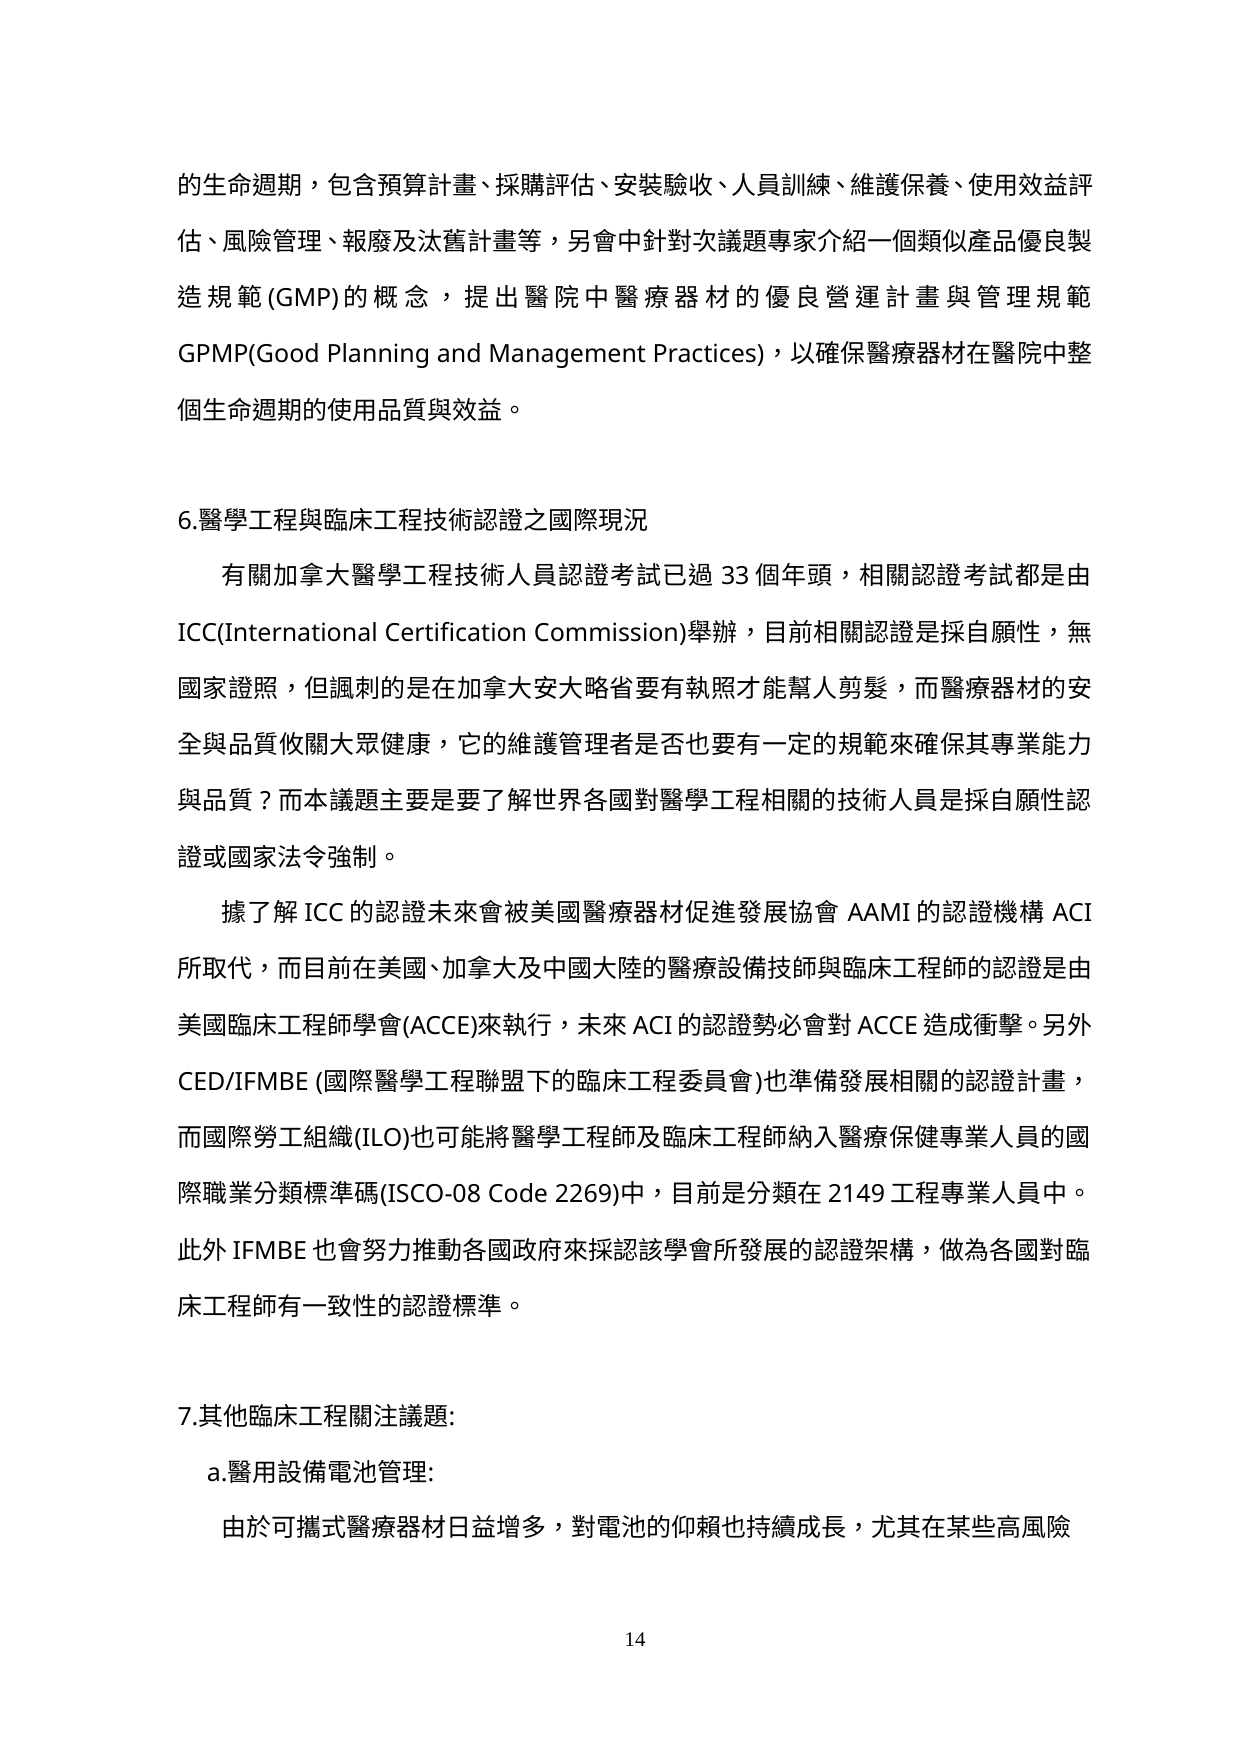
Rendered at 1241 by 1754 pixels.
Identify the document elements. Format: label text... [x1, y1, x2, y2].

text 的生命週期，包含預算計畫、採購評估、安裝驗收、人員訓練、維護保養、使用效益評估、風險管理、報廢及汰舊計畫等，另會中針對次議題專家介紹一個類似產品優良製造規範(GMP)的概念，提出醫院中醫療器材的優良營運計畫與管理規範GPMP(Good Planning and Management Practices)，以確保醫療器材在醫院中整個生命週期的使用品質與效益。 [177, 164, 1092, 427]
text a.醫用設備電池管理: [177, 1452, 1092, 1489]
text 7.其他臨床工程關注議題: [177, 1396, 1092, 1433]
text 據了解ICC的認證未來會被美國醫療器材促進發展協會AAMI的認證機構 ACI所取代，而目前在美國、加拿大及中國大陸的醫療設備技師與臨床工程師的認證是由美國臨床工程師學會(ACCE)來執行，未來ACI的認證勢必會對ACCE造成衝擊。另外CED/IFMBE (國際醫學工程聯盟下的臨床工程委員會)也準備發展相關的認證計畫，而國際勞工組織(ILO)也可能將醫學工程師及臨床工程師納入醫療保健專業人員的國際職業分類標準碼(ISCO-08 Code 2269)中，目前是分類在2149工程專業人員中。此外IFMBE也會努力推動各國政府來採認該學會所發展的認證架構，做為各國對臨床工程師有一致性的認證標準。 [177, 892, 1092, 1323]
text 6.醫學工程與臨床工程技術認證之國際現況 [177, 499, 1092, 537]
text 由於可攜式醫療器材日益增多，對電池的仰賴也持續成長，尤其在某些高風險 [177, 1507, 1092, 1545]
text 有關加拿大醫學工程技術人員認證考試已過33個年頭，相關認證考試都是由ICC(International Certification Commission)舉辦，目前相關認證是採自願性，無國家證照，但諷刺的是在加拿大安大略省要有執照才能幫人剪髮，而醫療器材的安全與品質攸關大眾健康，它的維護管理者是否也要有一定的規範來確保其專業能力與品質 ? 而本議題主要是要了解世界各國對醫學工程相關的技術人員是採自願性認證或國家法令強制。 [177, 555, 1092, 874]
